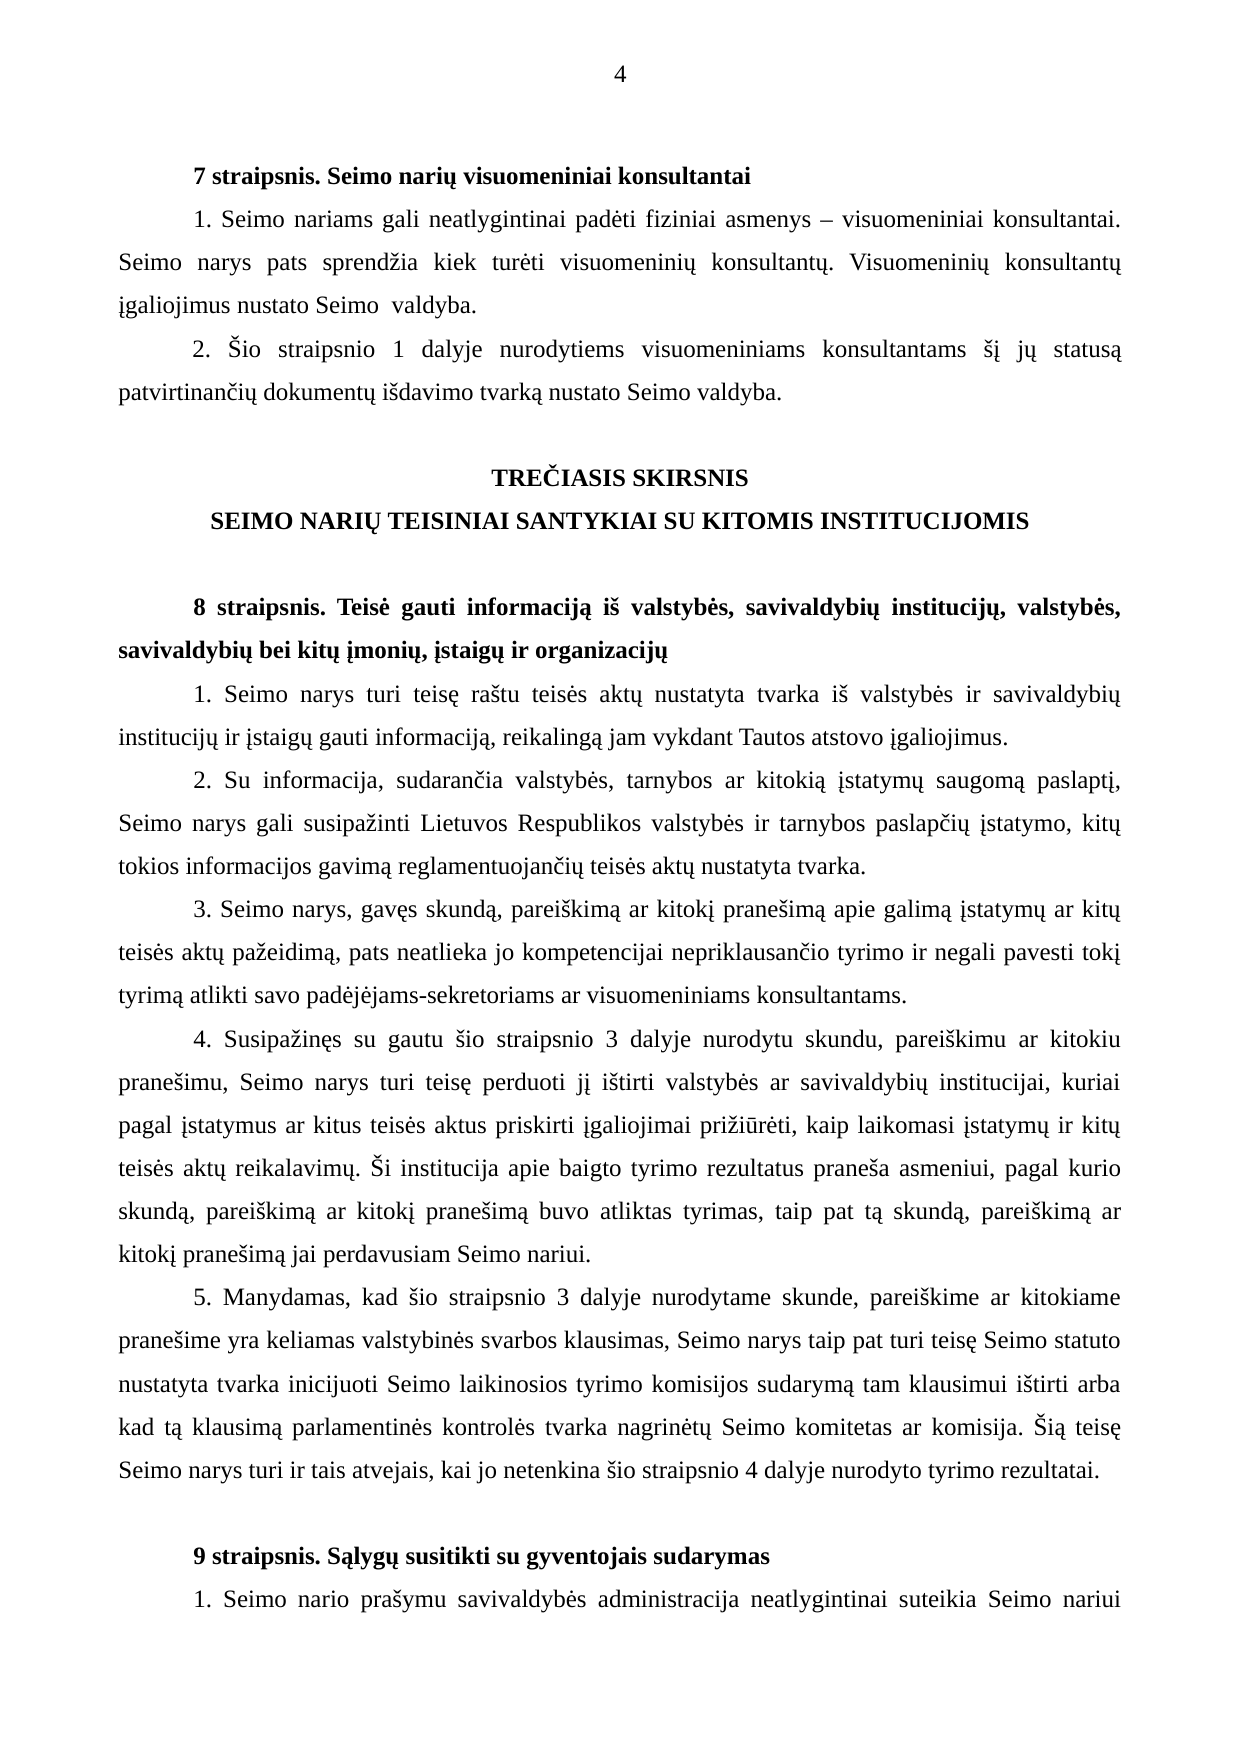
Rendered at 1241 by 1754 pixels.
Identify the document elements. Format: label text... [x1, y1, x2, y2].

text 7 straipsnis. Seimo narių visuomeniniai konsultantai [118, 161, 1122, 190]
text 5. Manydamas, kad šio straipsnio 3 dalyje nurodytame skunde, pareiškime ar kitokiame pranešime yra keliamas valstybinės svarbos klausimas, Seimo narys taip pat turi teisę Seimo statuto nustatyta tvarka inicijuoti Seimo laikinosios tyrimo komisijos sudarymą tam klausimui ištirti arba kad tą klausimą parlamentinės kontrolės tvarka nagrinėtų Seimo komitetas ar komisija. Šią teisę Seimo narys turi ir tais atvejais, kai jo netenkina šio straipsnio 4 dalyje nurodyto tyrimo rezultatai. [118, 1282, 1122, 1484]
text 1. Seimo nario prašymu savivaldybės administracija neatlygintinai suteikia Seimo nariui [118, 1584, 1122, 1613]
text TREČIASIS SKIRSNIS [118, 463, 1122, 492]
text 3. Seimo narys, gavęs skundą, pareiškimą ar kitokį pranešimą apie galimą įstatymų ar kitų teisės aktų pažeidimą, pats neatlieka jo kompetencijai nepriklausančio tyrimo ir negali pavesti tokį tyrimą atlikti savo padėjėjams-sekretoriams ar visuomeniniams konsultantams. [118, 894, 1122, 1009]
text 1. Seimo narys turi teisę raštu teisės aktų nustatyta tvarka iš valstybės ir savivaldybių institucijų ir įstaigų gauti informaciją, reikalingą jam vykdant Tautos atstovo įgaliojimus. [118, 679, 1122, 751]
text 2. Šio straipsnio 1 dalyje nurodytiems visuomeniniams konsultantams šį jų statusą patvirtinančių dokumentų išdavimo tvarką nustato Seimo valdyba. [118, 334, 1122, 406]
text SEIMO NARIŲ TEISINIAI SANTYKIAI SU KITOMIS INSTITUCIJOMIS [118, 506, 1122, 535]
text 8 straipsnis. Teisė gauti informaciją iš valstybės, savivaldybių institucijų, valstybės, savivaldybių bei kitų įmonių, įstaigų ir organizacijų [118, 592, 1122, 664]
text 4. Susipažinęs su gautu šio straipsnio 3 dalyje nurodytu skundu, pareiškimu ar kitokiu pranešimu, Seimo narys turi teisę perduoti jį ištirti valstybės ar savivaldybių institucijai, kuriai pagal įstatymus ar kitus teisės aktus priskirti įgaliojimai prižiūrėti, kaip laikomasi įstatymų ir kitų teisės aktų reikalavimų. Ši institucija apie baigto tyrimo rezultatus praneša asmeniui, pagal kurio skundą, pareiškimą ar kitokį pranešimą buvo atliktas tyrimas, taip pat tą skundą, pareiškimą ar kitokį pranešimą jai perdavusiam Seimo nariui. [118, 1024, 1122, 1268]
text 2. Su informacija, sudarančia valstybės, tarnybos ar kitokią įstatymų saugomą paslaptį, Seimo narys gali susipažinti Lietuvos Respublikos valstybės ir tarnybos paslapčių įstatymo, kitų tokios informacijos gavimą reglamentuojančių teisės aktų nustatyta tvarka. [118, 765, 1122, 880]
text 9 straipsnis. Sąlygų susitikti su gyventojais sudarymas [118, 1541, 1122, 1570]
text 1. Seimo nariams gali neatlygintinai padėti fiziniai asmenys – visuomeniniai konsultantai. Seimo narys pats sprendžia kiek turėti visuomeninių konsultantų. Visuomeninių konsultantų įgaliojimus nustato Seimo valdyba. [118, 204, 1122, 319]
